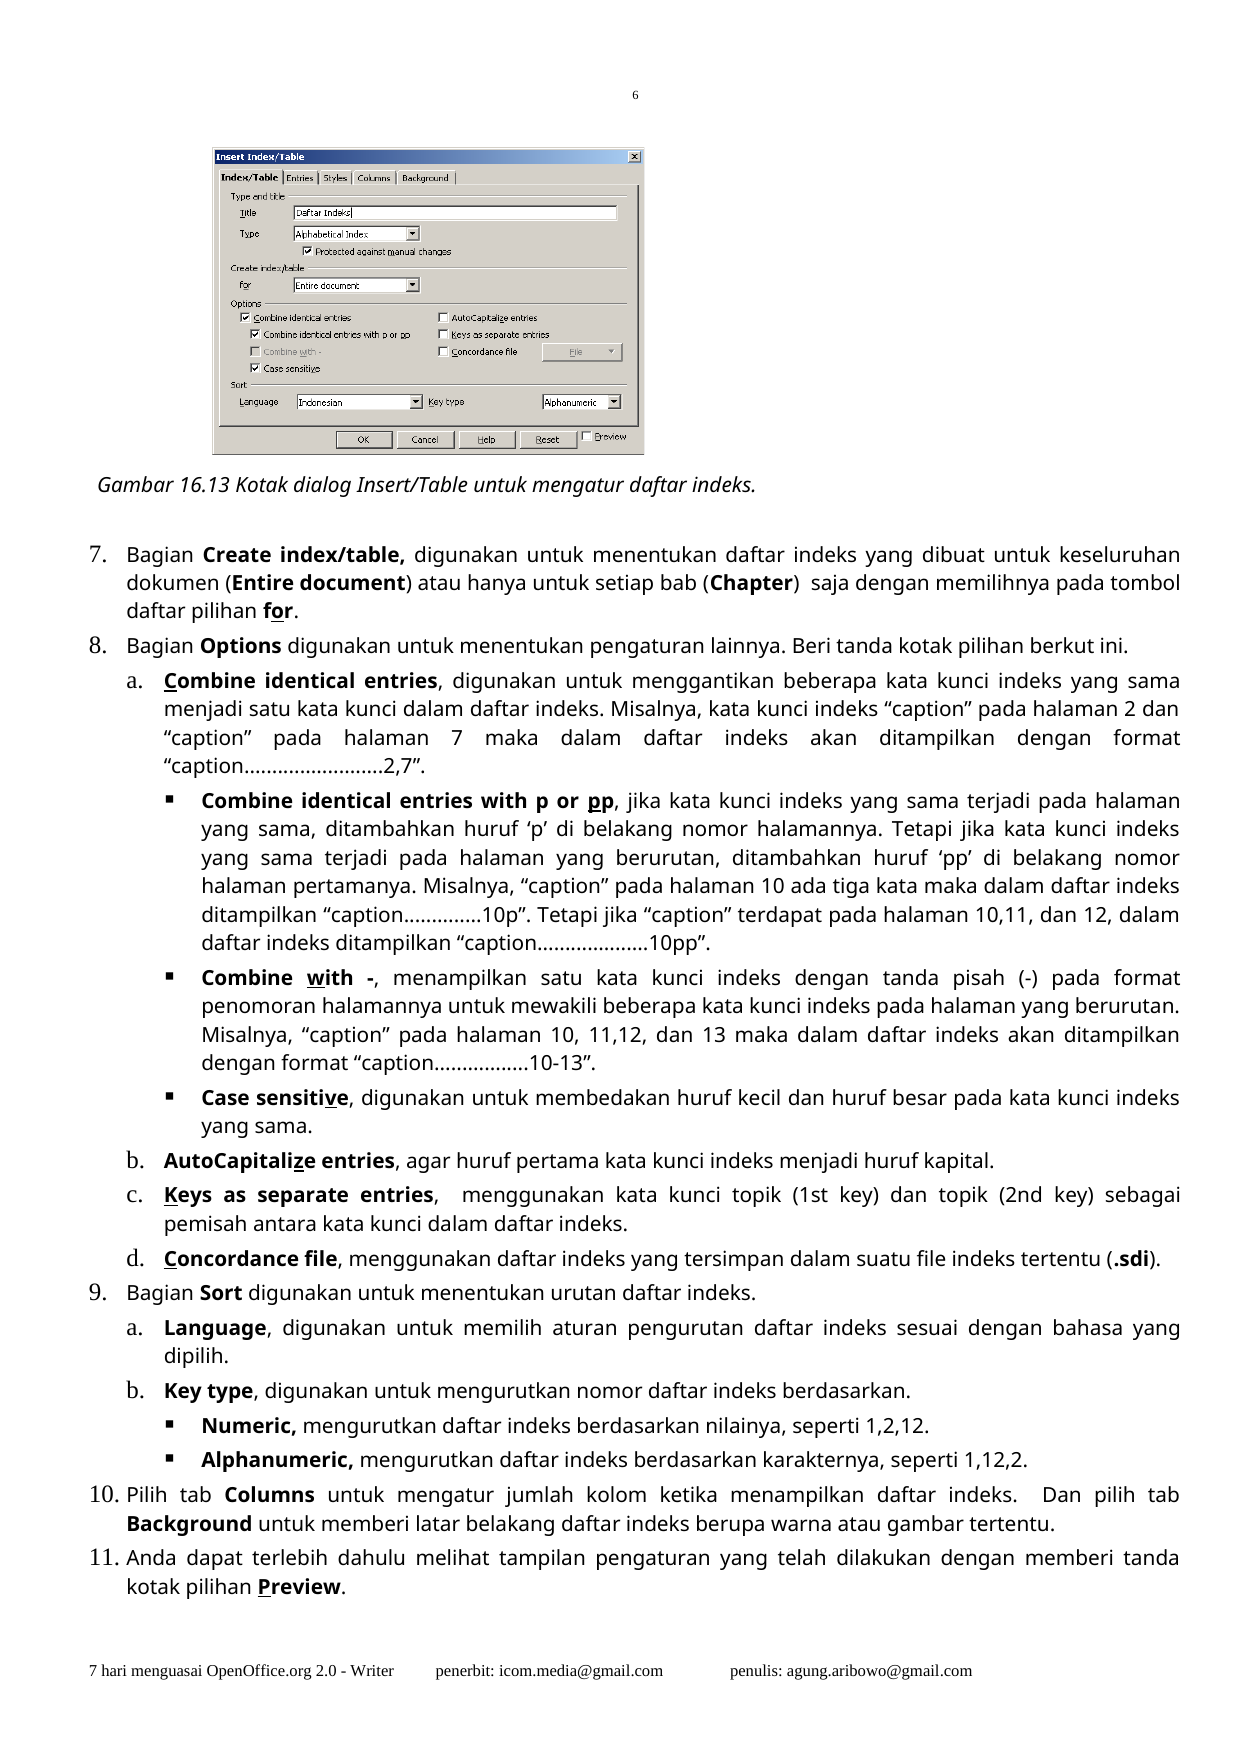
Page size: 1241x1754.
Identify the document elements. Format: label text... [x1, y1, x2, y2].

list Language, digunakan untuk memilih aturan pengurutan daftar indeks sesuai dengan bahasa yang dipilih. [126, 1313, 1182, 1370]
list Key type, digunakan untuk mengurutkan nomor daftar indeks berdasarkan. [126, 1376, 1182, 1405]
table_header [77, 132, 779, 464]
list AutoCapitalize entries, agar huruf pertama kata kunci indeks menjadi huruf kapital. [126, 1146, 1182, 1174]
list Combine identical entries, digunakan untuk menggantikan beberapa kata kunci indeks yang sama menjadi satu kata kunci dalam daftar indeks. Misalnya, kata kunci indeks “caption” pada halaman 2 dan “caption” pada halaman 7 maka dalam daftar indeks akan ditampilkan dengan format “caption.........................2,7”. [126, 666, 1182, 780]
list Case sensitive, digunakan untuk membedakan huruf kecil dan huruf besar pada kata kunci indeks yang sama. [163, 1083, 1182, 1140]
list Alphanumeric, mengurutkan daftar indeks berdasarkan karakternya, seperti 1,12,2. [163, 1446, 1182, 1474]
list Concordance file, menggunakan daftar indeks yang tersimpan dalam suatu file indeks tertentu (.sdi). [126, 1244, 1182, 1272]
list Pilih tab Columns untuk mengatur jumlah kolom ketika menampilkan daftar indeks. Dan pilih tab Background untuk memberi latar belakang daftar indeks berupa warna atau gambar tertentu. [88, 1480, 1182, 1537]
list Anda dapat terlebih dahulu melihat tampilan pengaturan yang telah dilakukan dengan memberi tanda kotak pilihan Preview. [88, 1543, 1182, 1600]
list Combine with -, menampilkan satu kata kunci indeks dengan tanda pisah (-) pada format penomoran halamannya untuk mewakili beberapa kata kunci indeks pada halaman yang berurutan. Misalnya, “caption” pada halaman 10, 11,12, dan 13 maka dalam daftar indeks akan ditampilkan dengan format “caption.................10-13”. [163, 963, 1182, 1077]
list Bagian Options digunakan untuk menentukan pengaturan lainnya. Beri tanda kotak pilihan berkut ini. [88, 631, 1182, 660]
table_cell Gambar 16.13 Kotak dialog Insert/Table untuk mengatur daftar indeks. [77, 464, 779, 499]
picture [212, 147, 645, 455]
list Numeric, mengurutkan daftar indeks berdasarkan nilainya, seperti 1,2,12. [163, 1411, 1182, 1439]
list Combine identical entries with p or pp, jika kata kunci indeks yang sama terjadi pada halaman yang sama, ditambahkan huruf ‘p’ di belakang nomor halamannya. Tetapi jika kata kunci indeks yang sama terjadi pada halaman yang berurutan, ditambahkan huruf ‘pp’ di belakang nomor halaman pertamanya. Misalnya, “caption” pada halaman 10 ada tiga kata maka dalam daftar indeks ditampilkan “caption..............10p”. Tetapi jika “caption” terdapat pada halaman 10,11, dan 12, dalam daftar indeks ditampilkan “caption....................10pp”. [163, 786, 1182, 957]
list Bagian Create index/table, digunakan untuk menentukan daftar indeks yang dibuat untuk keseluruhan dokumen (Entire document) atau hanya untuk setiap bab (Chapter) saja dengan memilihnya pada tombol daftar pilihan for. [88, 540, 1182, 625]
list Keys as separate entries, menggunakan kata kunci topik (1st key) dan topik (2nd key) sebagai pemisah antara kata kunci dalam daftar indeks. [126, 1181, 1182, 1237]
list Bagian Sort digunakan untuk menentukan urutan daftar indeks. [88, 1278, 1182, 1307]
